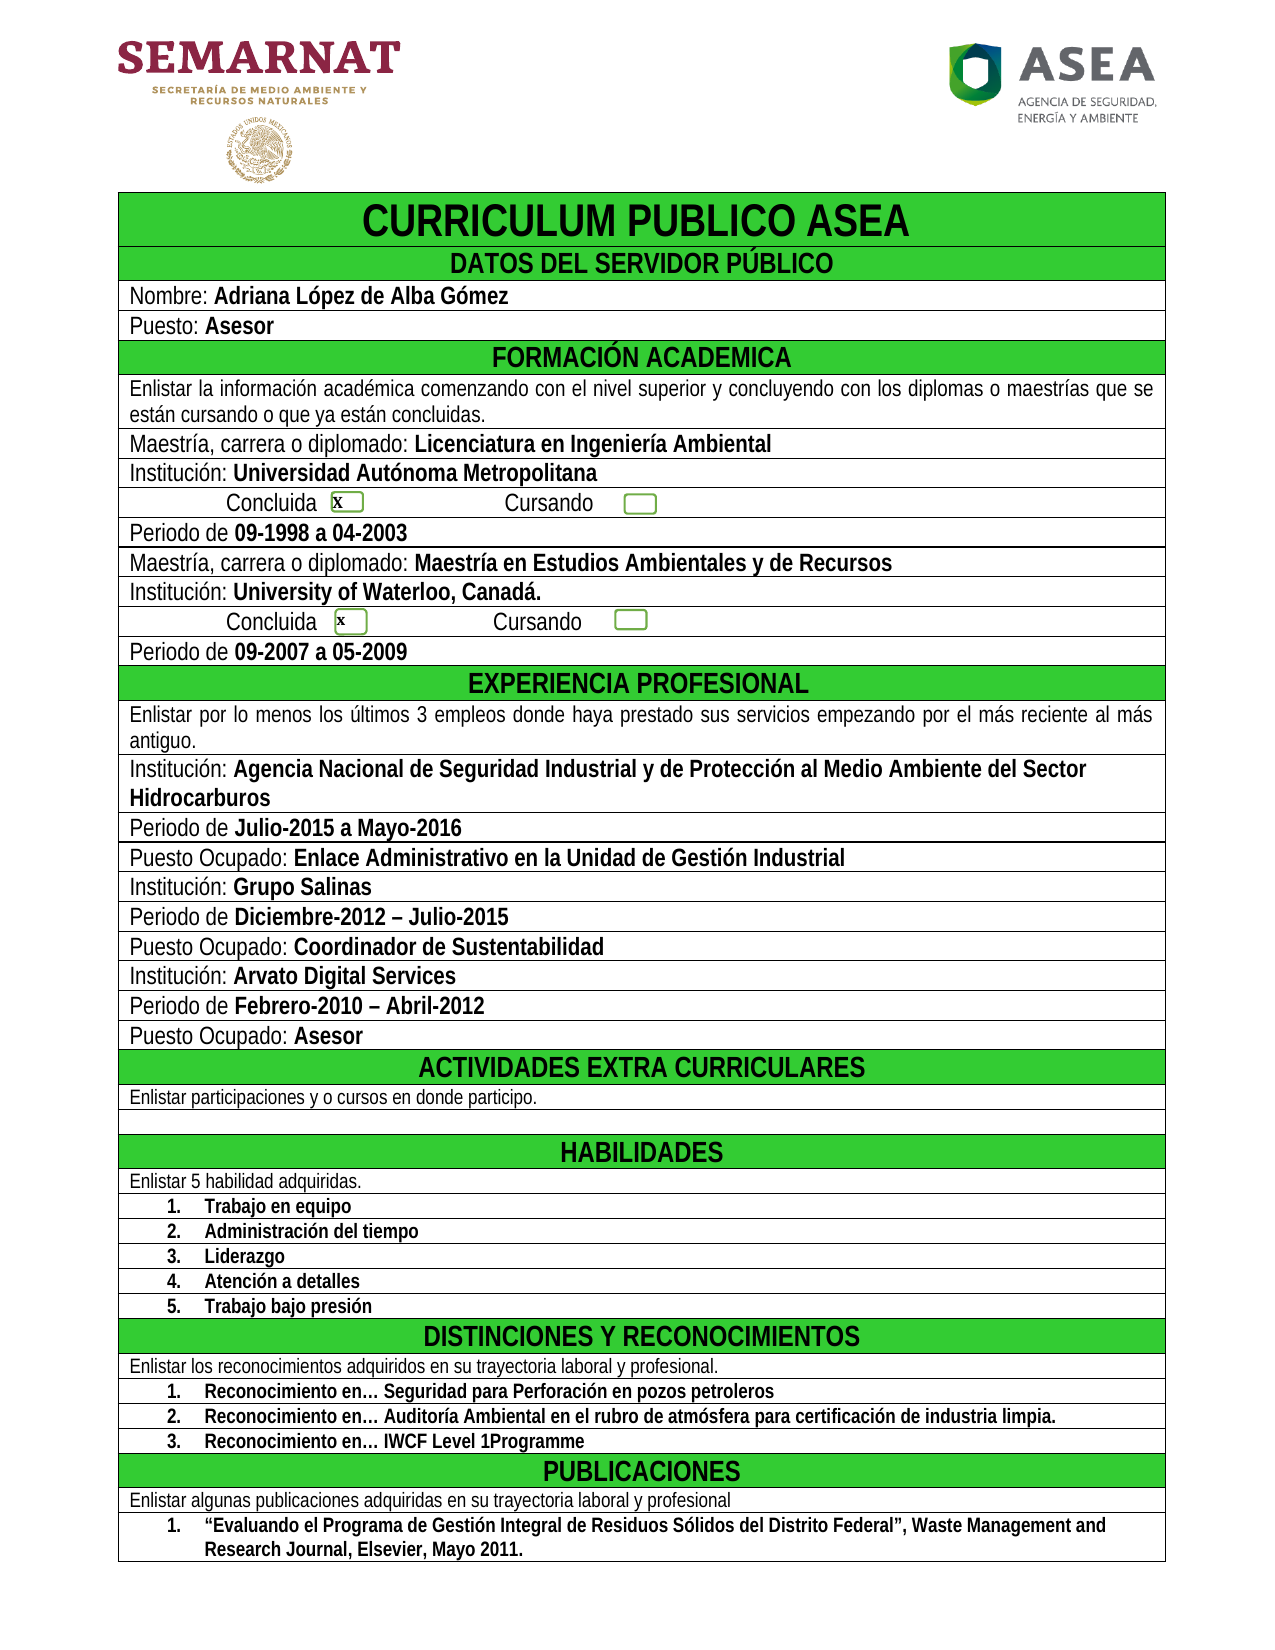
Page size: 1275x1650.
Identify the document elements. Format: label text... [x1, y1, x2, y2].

table_cell Institución: Grupo Salinas [119, 872, 1165, 901]
table_cell Maestría, carrera o diplomado: Licenciatura en Ingeniería Ambiental [119, 429, 1165, 457]
table_cell Enlistar algunas publicaciones adquiridas en su trayectoria laboral y profesional [119, 1488, 1165, 1512]
table_cell ACTIVIDADES EXTRA CURRICULARES [119, 1050, 1165, 1084]
table_cell Trabajo en equipo [119, 1194, 1165, 1218]
table_cell Periodo de Febrero-2010 – Abril-2012 [119, 991, 1165, 1019]
table_cell PUBLICACIONES [119, 1454, 1165, 1487]
table_cell Trabajo bajo presión [119, 1294, 1165, 1318]
table_cell Enlistar la información académica comenzando con el nivel superior y concluyendo con los diplomas o maestrías que se están cursando o que ya están concluidas. [119, 375, 1165, 428]
table_cell Institución: Arvato Digital Services [119, 961, 1165, 990]
table_cell DISTINCIONES Y RECONOCIMIENTOS [119, 1319, 1165, 1353]
table_cell DATOS DEL SERVIDOR PÚBLICO [119, 247, 1165, 280]
table_cell Liderazgo [119, 1244, 1165, 1268]
table_cell Periodo de 09-1998 a 04-2003 [119, 518, 1165, 546]
table_cell Reconocimiento en… Auditoría Ambiental en el rubro de atmósfera para certificación de industria limpia. [119, 1404, 1165, 1428]
table_cell Atención a detalles [119, 1269, 1165, 1293]
table_cell FORMACIÓN ACADEMICA [119, 341, 1165, 374]
table_header CURRICULUM PUBLICO ASEA [119, 193, 1165, 246]
table_cell Puesto Ocupado: Coordinador de Sustentabilidad [119, 932, 1165, 960]
table_cell Maestría, carrera o diplomado: Maestría en Estudios Ambientales y de Recursos [119, 548, 1165, 576]
table_cell [119, 1110, 1165, 1134]
table_cell Periodo de Julio-2015 a Mayo-2016 [119, 813, 1165, 841]
table_cell EXPERIENCIA PROFESIONAL [119, 666, 1165, 700]
table_cell Institución: Universidad Autónoma Metropolitana [119, 459, 1165, 487]
table_cell Concluida Cursando [119, 607, 1165, 636]
table_cell Administración del tiempo [119, 1219, 1165, 1243]
table_cell “Evaluando el Programa de Gestión Integral de Residuos Sólidos del Distrito Federal”, Waste Management and Research Journal, Elsevier, Mayo 2011. [119, 1513, 1165, 1561]
table_cell Enlistar participaciones y o cursos en donde participo. [119, 1085, 1165, 1109]
table_cell Institución: University of Waterloo, Canadá. [119, 577, 1165, 606]
table_cell Nombre: Adriana López de Alba Gómez [119, 281, 1165, 310]
table_cell Institución: Agencia Nacional de Seguridad Industrial y de Protección al Medio Ambiente del Sector Hidrocarburos [119, 755, 1165, 812]
table_cell HABILIDADES [119, 1135, 1165, 1168]
table_cell Puesto Ocupado: Asesor [119, 1021, 1165, 1049]
table_cell Puesto Ocupado: Enlace Administrativo en la Unidad de Gestión Industrial [119, 843, 1165, 871]
table_cell Periodo de 09-2007 a 05-2009 [119, 637, 1165, 665]
table_cell Periodo de Diciembre-2012 – Julio-2015 [119, 902, 1165, 931]
table_cell Enlistar por lo menos los últimos 3 empleos donde haya prestado sus servicios empezando por el más reciente al más antiguo. [119, 701, 1165, 753]
table_cell Concluida Cursando [119, 488, 1165, 517]
table_cell Enlistar los reconocimientos adquiridos en su trayectoria laboral y profesional. [119, 1354, 1165, 1378]
table_cell Reconocimiento en… IWCF Level 1Programme [119, 1429, 1165, 1453]
table_cell Enlistar 5 habilidad adquiridas. [119, 1169, 1165, 1193]
table_cell Reconocimiento en… Seguridad para Perforación en pozos petroleros [119, 1379, 1165, 1403]
table_cell Puesto: Asesor [119, 311, 1165, 339]
